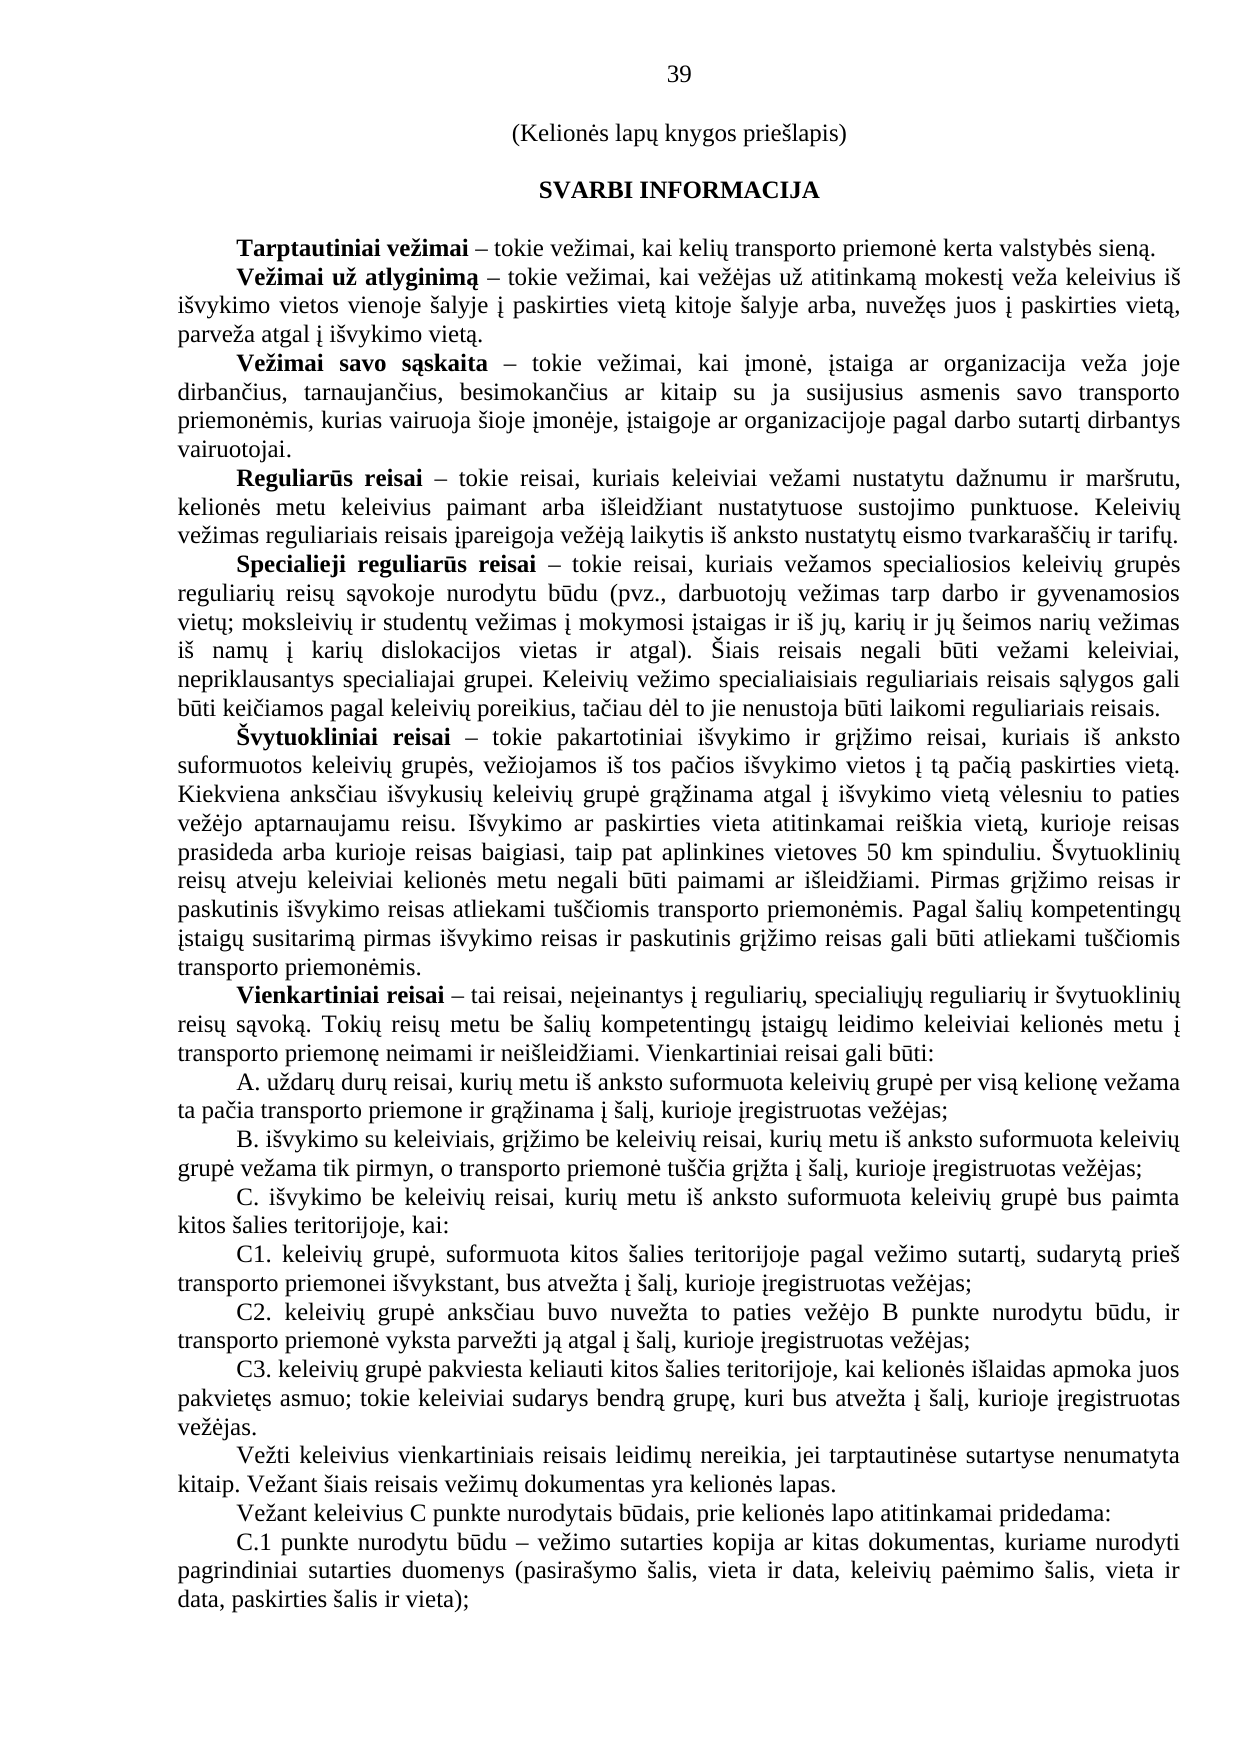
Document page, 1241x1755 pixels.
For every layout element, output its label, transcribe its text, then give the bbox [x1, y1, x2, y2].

text C1. keleivių grupė, suformuota kitos šalies teritorijoje pagal vežimo sutartį, sudarytą prieš transporto priemonei išvykstant, bus atvežta į šalį, kurioje įregistruotas vežėjas; [177, 1239, 1181, 1297]
text Vežimai už atlyginimą – tokie vežimai, kai vežėjas už atitinkamą mokestį veža keleivius iš išvykimo vietos vienoje šalyje į paskirties vietą kitoje šalyje arba, nuvežęs juos į paskirties vietą, parveža atgal į išvykimo vietą. [177, 262, 1181, 348]
text Tarptautiniai vežimai – tokie vežimai, kai kelių transporto priemonė kerta valstybės sieną. [177, 233, 1181, 262]
text C.1 punkte nurodytu būdu – vežimo sutarties kopija ar kitas dokumentas, kuriame nurodyti pagrindiniai sutarties duomenys (pasirašymo šalis, vieta ir data, keleivių paėmimo šalis, vieta ir data, paskirties šalis ir vieta); [177, 1527, 1181, 1613]
text Švytuokliniai reisai – tokie pakartotiniai išvykimo ir grįžimo reisai, kuriais iš anksto suformuotos keleivių grupės, vežiojamos iš tos pačios išvykimo vietos į tą pačią paskirties vietą. Kiekviena anksčiau išvykusių keleivių grupė grąžinama atgal į išvykimo vietą vėlesniu to paties vežėjo aptarnaujamu reisu. Išvykimo ar paskirties vieta atitinkamai reiškia vietą, kurioje reisas prasideda arba kurioje reisas baigiasi, taip pat aplinkines vietoves 50 km spinduliu. Švytuoklinių reisų atveju keleiviai kelionės metu negali būti paimami ar išleidžiami. Pirmas grįžimo reisas ir paskutinis išvykimo reisas atliekami tuščiomis transporto priemonėmis. Pagal šalių kompetentingų įstaigų susitarimą pirmas išvykimo reisas ir paskutinis grįžimo reisas gali būti atliekami tuščiomis transporto priemonėmis. [177, 722, 1181, 981]
text Specialieji reguliarūs reisai – tokie reisai, kuriais vežamos specialiosios keleivių grupės reguliarių reisų sąvokoje nurodytu būdu (pvz., darbuotojų vežimas tarp darbo ir gyvenamosios vietų; moksleivių ir studentų vežimas į mokymosi įstaigas ir iš jų, karių ir jų šeimos narių vežimas iš namų į karių dislokacijos vietas ir atgal). Šiais reisais negali būti vežami keleiviai, nepriklausantys specialiajai grupei. Keleivių vežimo specialiaisiais reguliariais reisais sąlygos gali būti keičiamos pagal keleivių poreikius, tačiau dėl to jie nenustoja būti laikomi reguliariais reisais. [177, 549, 1181, 722]
text Vežimai savo sąskaita – tokie vežimai, kai įmonė, įstaiga ar organizacija veža joje dirbančius, tarnaujančius, besimokančius ar kitaip su ja susijusius asmenis savo transporto priemonėmis, kurias vairuoja šioje įmonėje, įstaigoje ar organizacijoje pagal darbo sutartį dirbantys vairuotojai. [177, 348, 1181, 463]
text A. uždarų durų reisai, kurių metu iš anksto suformuota keleivių grupė per visą kelionę vežama ta pačia transporto priemone ir grąžinama į šalį, kurioje įregistruotas vežėjas; [177, 1067, 1181, 1124]
text C3. keleivių grupė pakviesta keliauti kitos šalies teritorijoje, kai kelionės išlaidas apmoka juos pakvietęs asmuo; tokie keleiviai sudarys bendrą grupę, kuri bus atvežta į šalį, kurioje įregistruotas vežėjas. [177, 1354, 1181, 1441]
text Reguliarūs reisai – tokie reisai, kuriais keleiviai vežami nustatytu dažnumu ir maršrutu, kelionės metu keleivius paimant arba išleidžiant nustatytuose sustojimo punktuose. Keleivių vežimas reguliariais reisais įpareigoja vežėją laikytis iš anksto nustatytų eismo tvarkaraščių ir tarifų. [177, 463, 1181, 549]
text Vienkartiniai reisai – tai reisai, neįeinantys į reguliarių, specialiųjų reguliarių ir švytuoklinių reisų sąvoką. Tokių reisų metu be šalių kompetentingų įstaigų leidimo keleiviai kelionės metu į transporto priemonę neimami ir neišleidžiami. Vienkartiniai reisai gali būti: [177, 981, 1181, 1067]
text C. išvykimo be keleivių reisai, kurių metu iš anksto suformuota keleivių grupė bus paimta kitos šalies teritorijoje, kai: [177, 1182, 1181, 1239]
text Vežti keleivius vienkartiniais reisais leidimų nereikia, jei tarptautinėse sutartyse nenumatyta kitaip. Vežant šiais reisais vežimų dokumentas yra kelionės lapas. [177, 1441, 1181, 1498]
text SVARBI informacija [177, 176, 1181, 204]
text B. išvykimo su keleiviais, grįžimo be keleivių reisai, kurių metu iš anksto suformuota keleivių grupė vežama tik pirmyn, o transporto priemonė tuščia grįžta į šalį, kurioje įregistruotas vežėjas; [177, 1124, 1181, 1182]
text (Kelionės lapų knygos priešlapis) [177, 118, 1181, 147]
text Vežant keleivius C punkte nurodytais būdais, prie kelionės lapo atitinkamai pridedama: [177, 1498, 1181, 1527]
text C2. keleivių grupė anksčiau buvo nuvežta to paties vežėjo B punkte nurodytu būdu, ir transporto priemonė vyksta parvežti ją atgal į šalį, kurioje įregistruotas vežėjas; [177, 1297, 1181, 1354]
